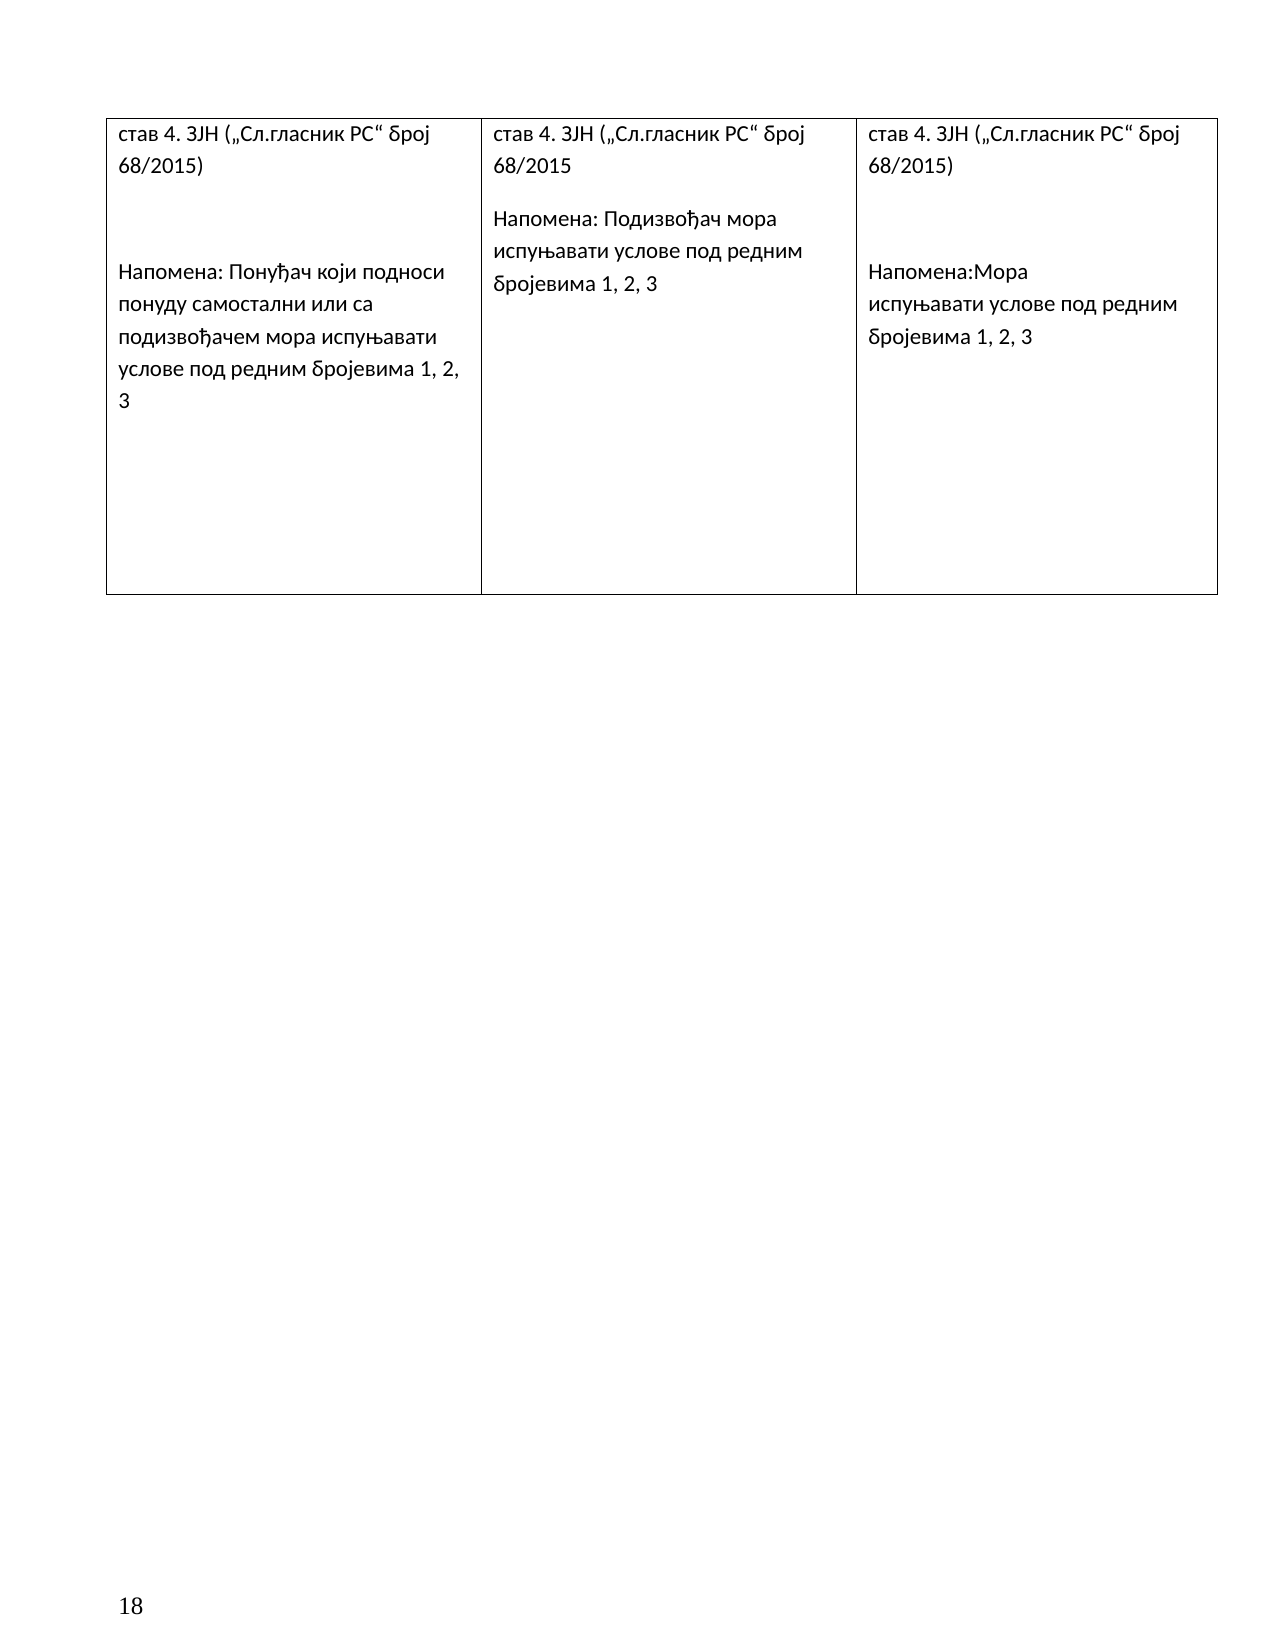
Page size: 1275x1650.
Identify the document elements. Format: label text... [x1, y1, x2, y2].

table_cell став 4. ЗЈН („Сл.гласник РС“ број 68/2015) Напомена:Мора испуњавати услове под редним бројевима 1, 2, 3 [857, 119, 1217, 594]
table_cell став 4. ЗЈН („Сл.гласник РС“ број 68/2015 Напомена: Подизвођач мора испуњавати услове под редним бројевима 1, 2, 3 [482, 119, 856, 594]
table_cell став 4. ЗЈН („Сл.гласник РС“ број 68/2015) Напомена: Понуђач који подноси понуду самостални или са подизвођачем мора испуњавати услове под редним бројевима 1, 2, 3 [107, 119, 481, 594]
